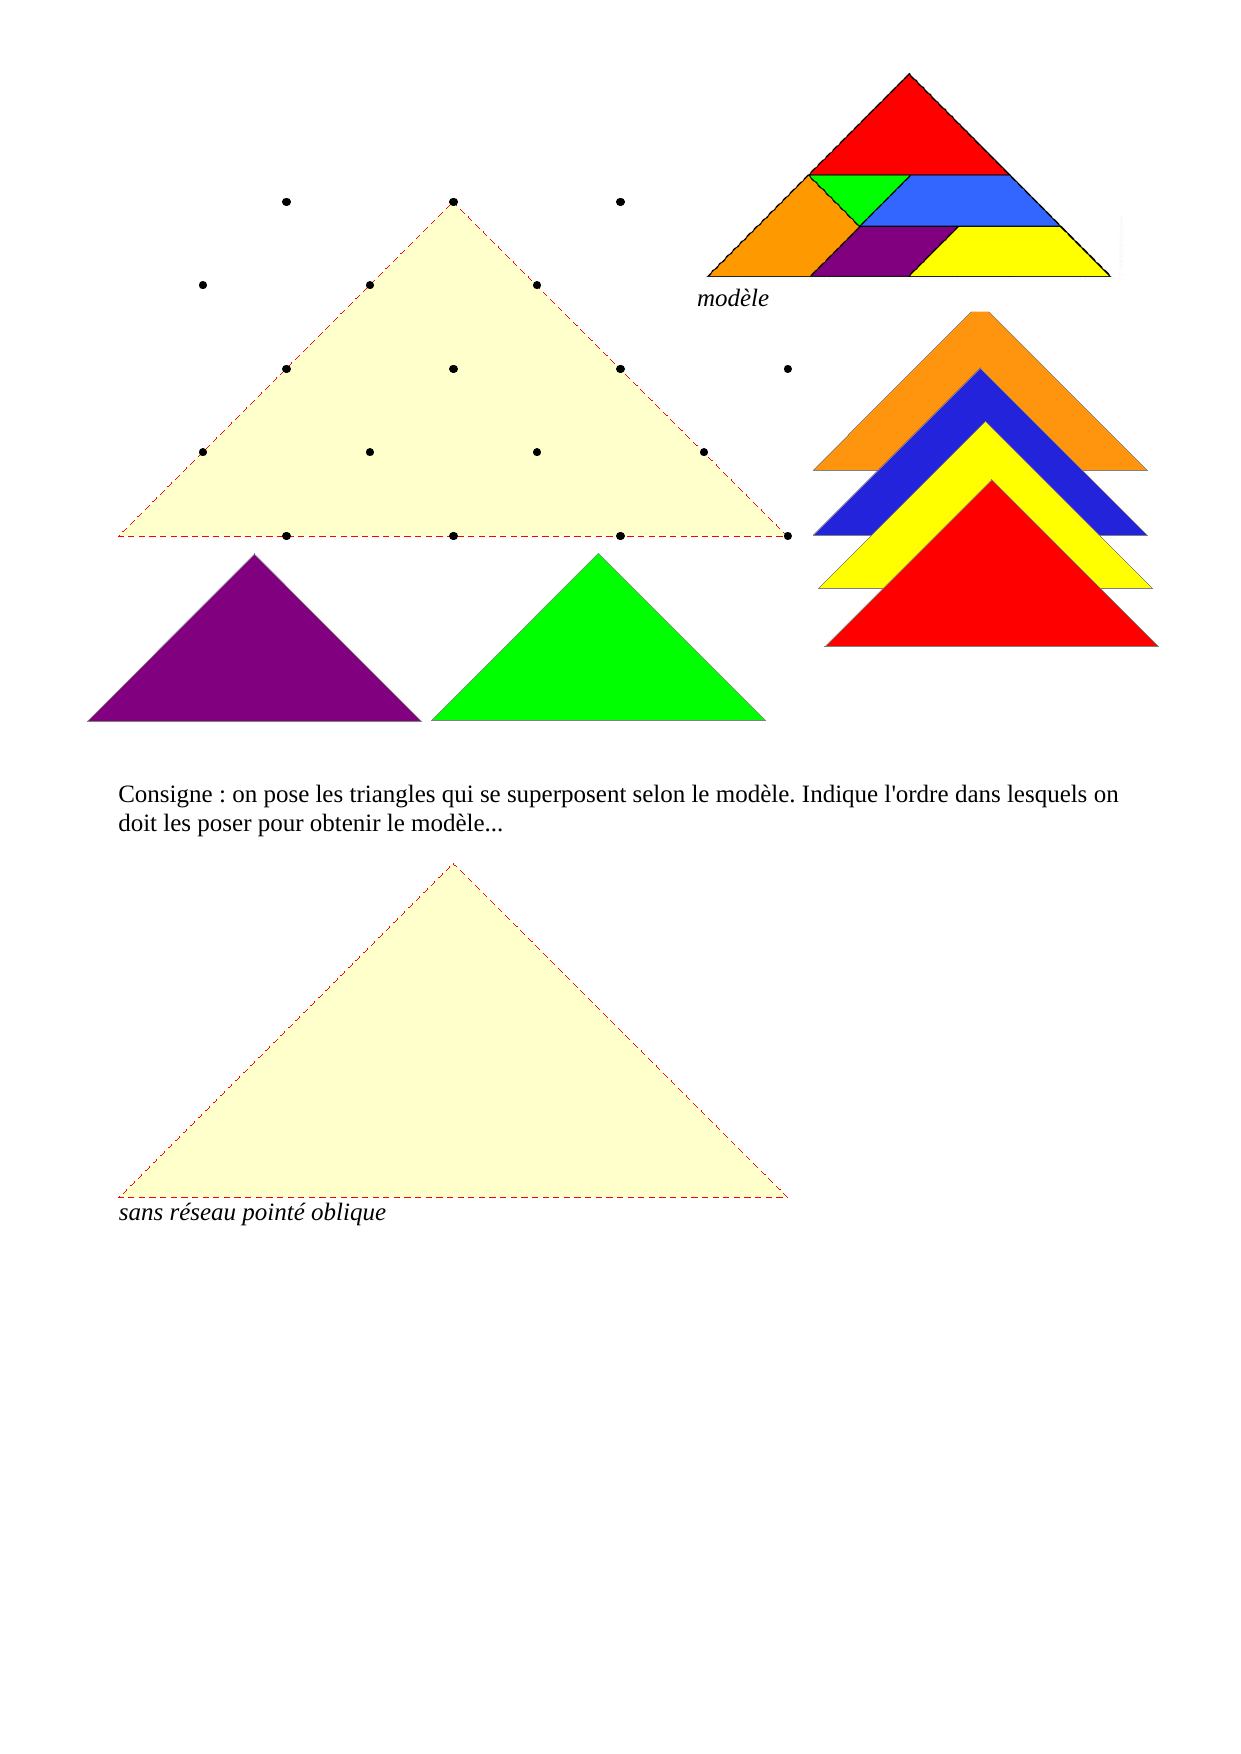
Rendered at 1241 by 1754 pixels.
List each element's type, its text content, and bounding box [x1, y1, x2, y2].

text [454, 863, 788, 876]
text sans réseau pointé oblique [119, 1198, 788, 1226]
text [119, 876, 439, 1196]
text [119, 863, 452, 876]
text Consigne : on pose les triangles qui se superposent selon le modèle. Indique l'ordre dans lesquels on doit les poser pour obtenir le modèle... [118, 779, 1122, 837]
picture [697, 72, 1124, 284]
text modèle [697, 284, 1123, 312]
text [468, 876, 788, 1196]
